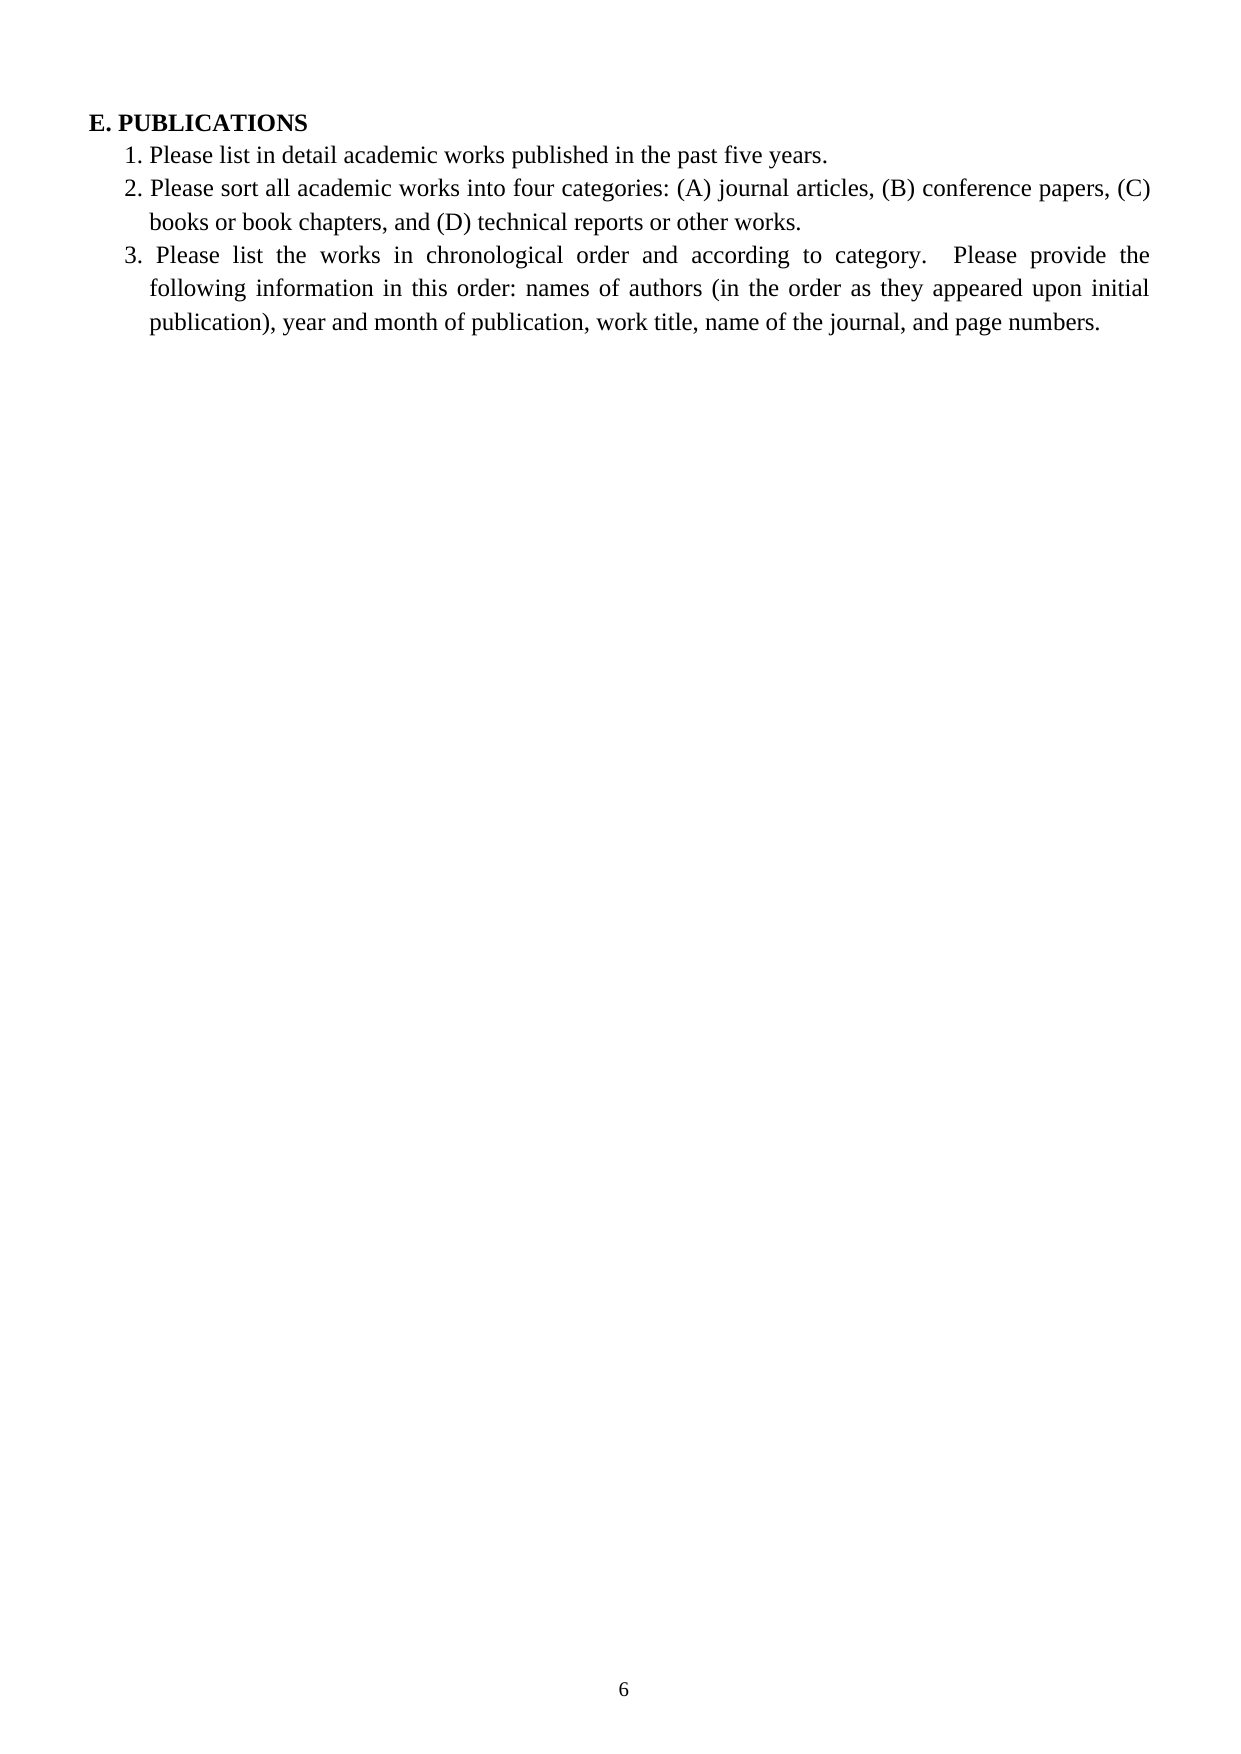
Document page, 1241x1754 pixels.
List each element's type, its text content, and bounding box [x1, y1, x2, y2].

text E. PUBLICATIONS [89, 99, 1152, 137]
text 3. Please list the works in chronological order and according to category. Please provide the following information in this order: names of authors (in the order as they appeared upon initial publication), year and month of publication, work title, name of the journal, and page numbers. [124, 237, 1152, 337]
text 2. Please sort all academic works into four categories: (A) journal articles, (B) conference papers, (C) books or book chapters, and (D) technical reports or other works. [124, 170, 1152, 237]
text 1. Please list in detail academic works published in the past five years. [124, 137, 1152, 170]
